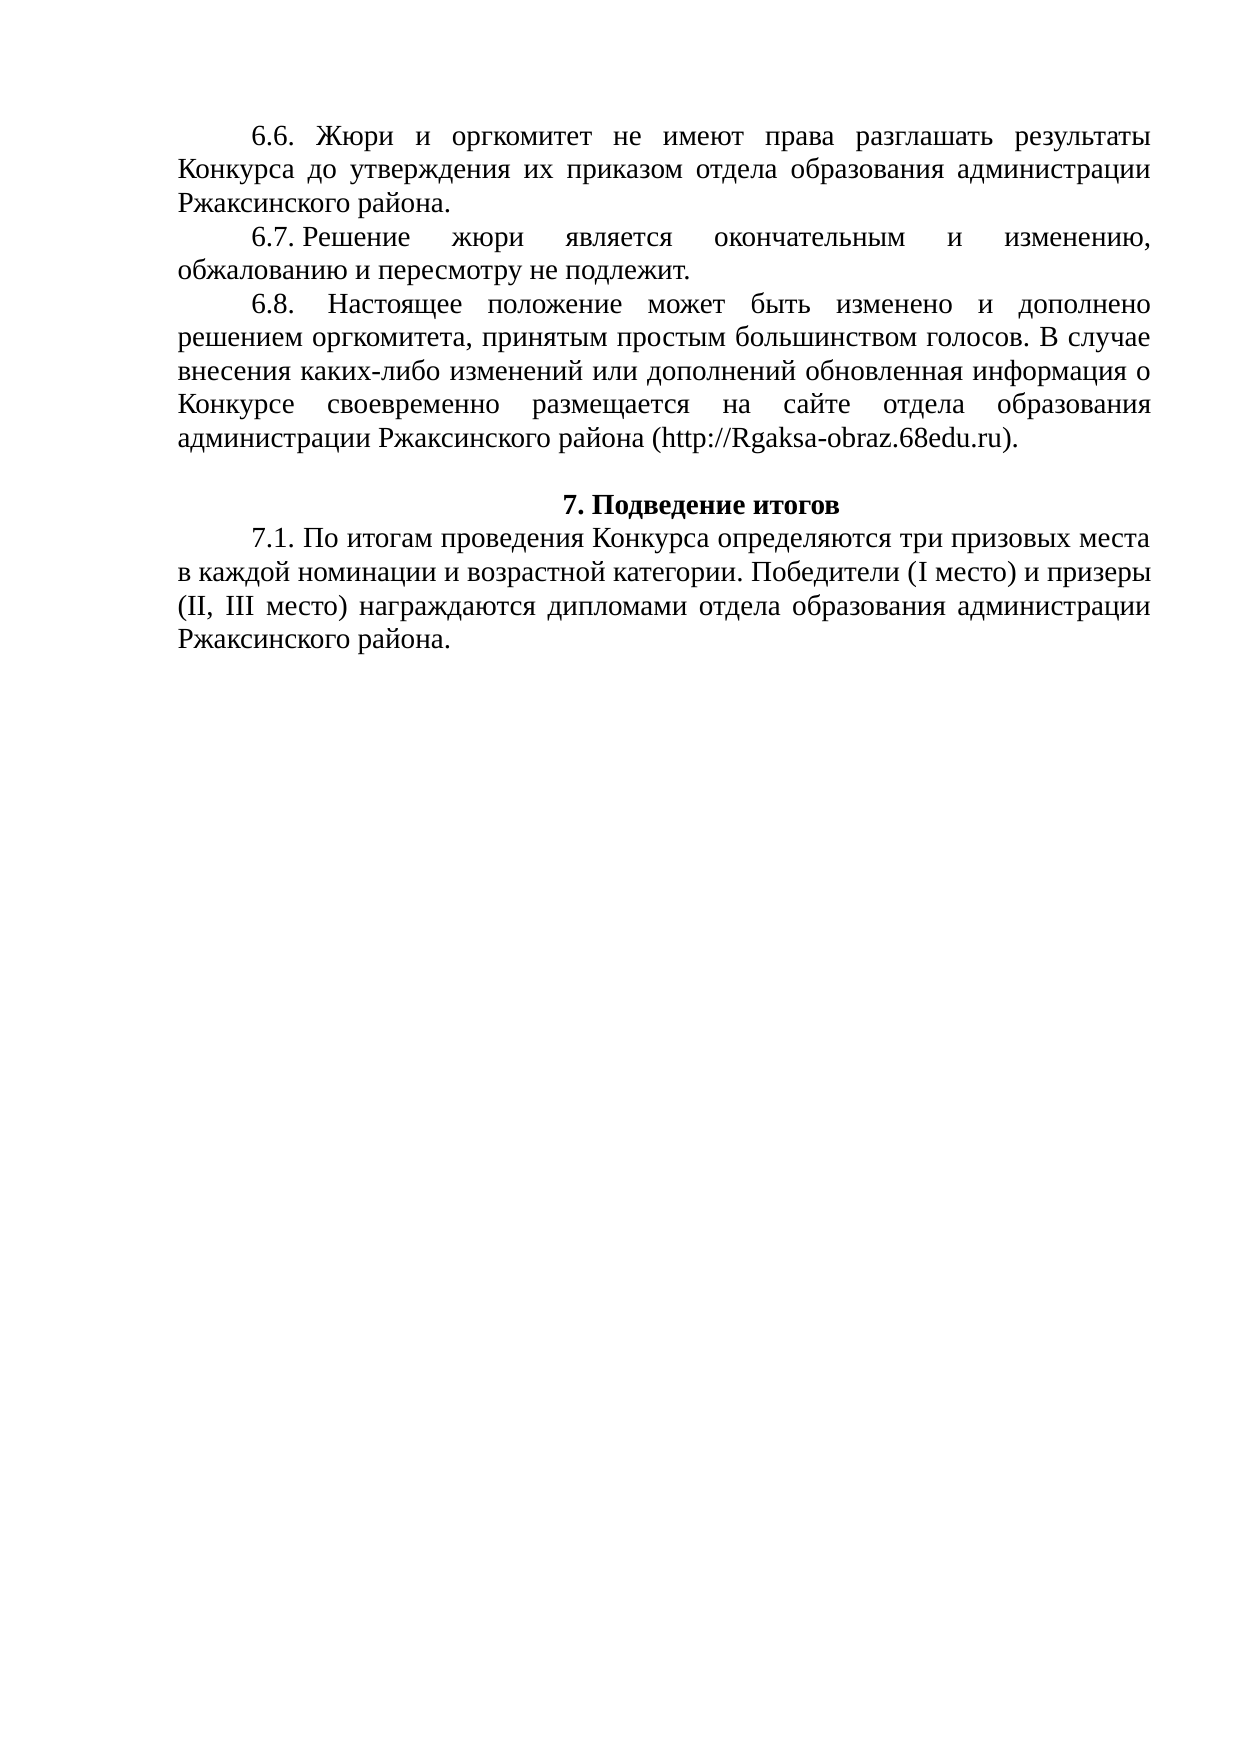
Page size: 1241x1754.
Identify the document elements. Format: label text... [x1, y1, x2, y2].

text 6.8. Настоящее положение может быть изменено и дополнено решением оргкомитета, принятым простым большинством голосов. В случае внесения каких-либо изменений или дополнений обновленная информация о Конкурсе своевременно размещается на сайте отдела образования администрации Ржаксинского района (http://Rgaksa-obraz.68edu.ru). [177, 286, 1152, 453]
text 7. Подведение итогов [177, 487, 1152, 521]
text 6.7. Решение жюри является окончательным и изменению, обжалованию и пересмотру не подлежит. [177, 219, 1152, 286]
text 7.1. По итогам проведения Конкурса определяются три призовых места в каждой номинации и возрастной категории. Победители (I место) и призеры (II, III место) награждаются дипломами отдела образования администрации Ржаксинского района. [177, 521, 1152, 655]
text 6.6. Жюри и оргкомитет не имеют права разглашать результаты Конкурса до утверждения их приказом отдела образования администрации Ржаксинского района. [177, 118, 1152, 219]
